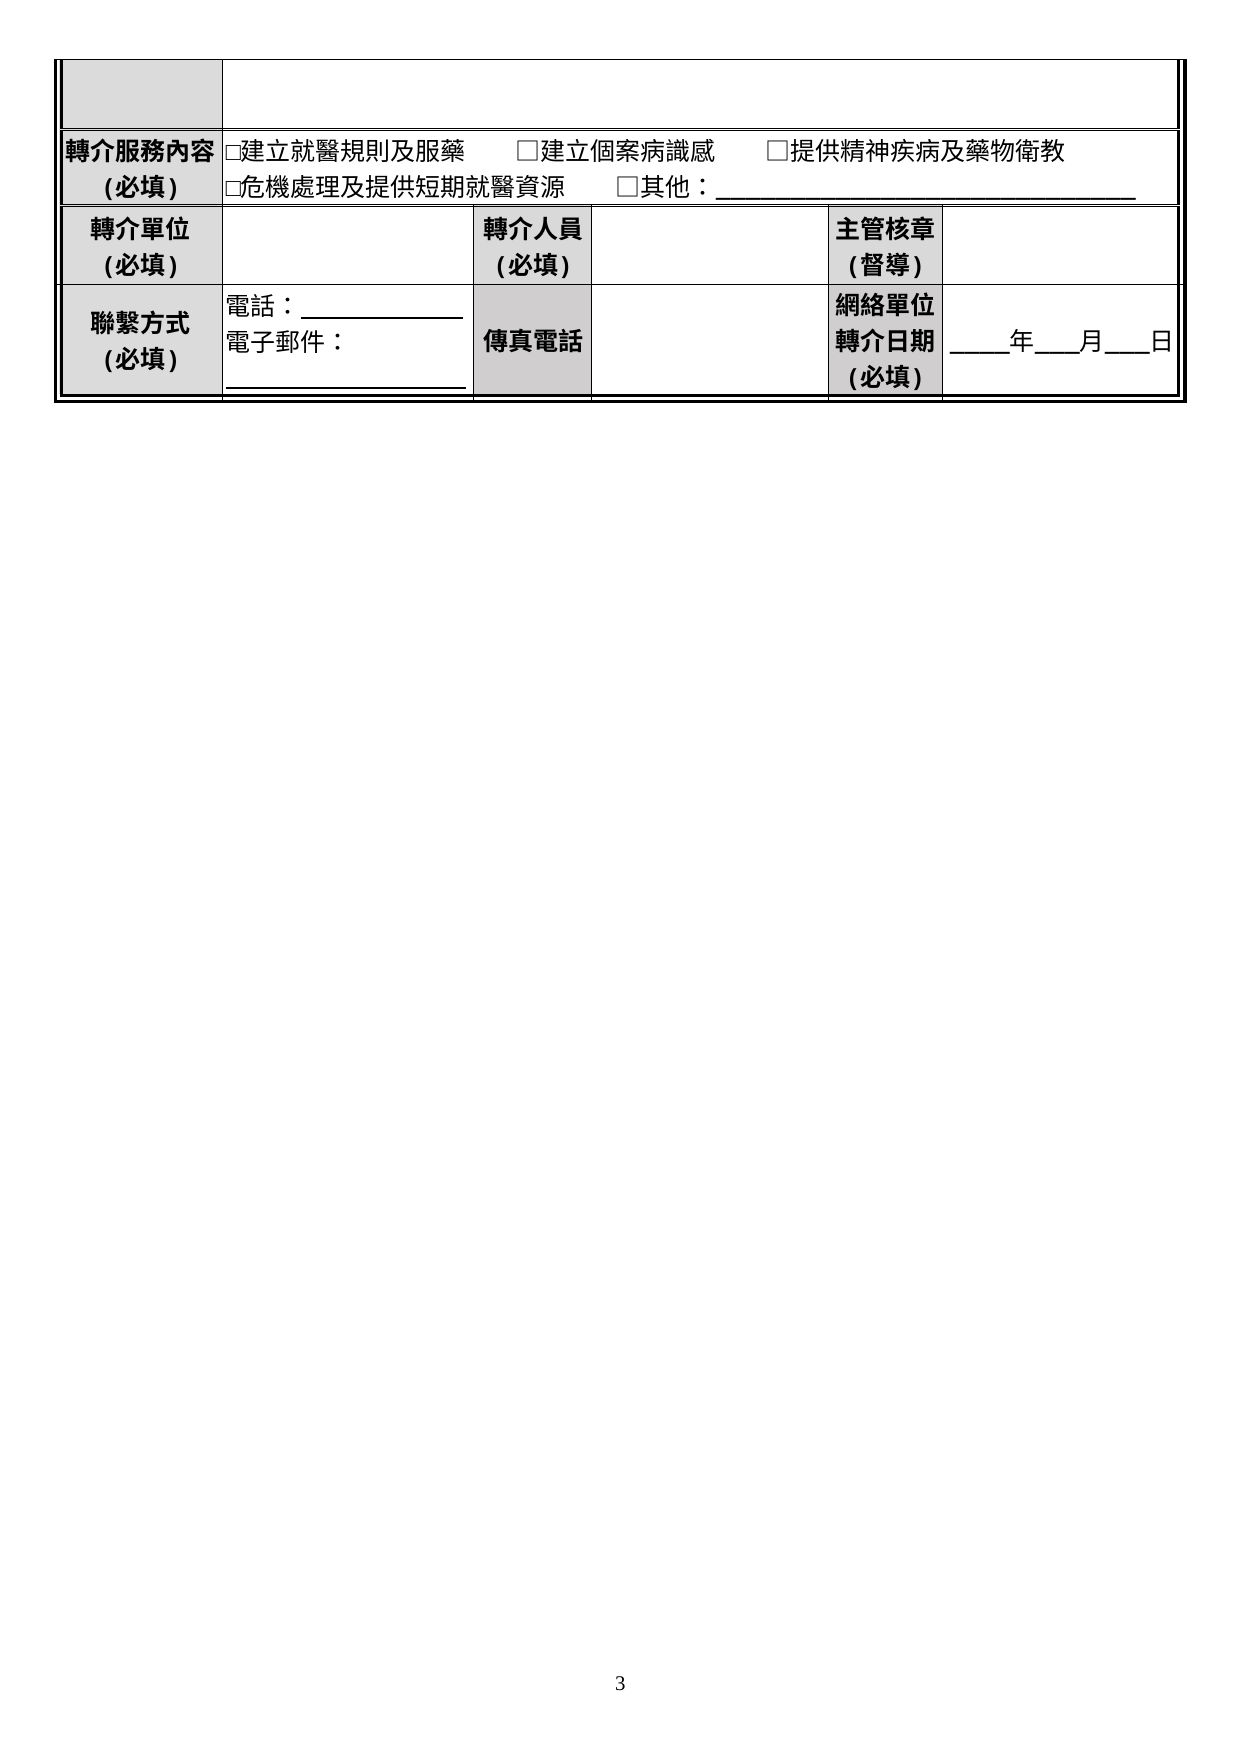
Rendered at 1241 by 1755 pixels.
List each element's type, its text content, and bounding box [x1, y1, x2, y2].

table_cell 聯繫方式 (必填) [63, 285, 222, 394]
table_cell 網絡單位 轉介日期 (必填) [829, 285, 942, 394]
table_cell 主管核章 (督導) [829, 207, 942, 284]
table_cell □建立就醫規則及服藥 □建立個案病識感 □提供精神疾病及藥物衛教 □危機處理及提供短期就醫資源 □其他：____________________________ [223, 131, 1177, 204]
table_cell [592, 207, 828, 284]
table_cell [63, 60, 222, 128]
table_cell 轉介服務內容 (必填) [63, 131, 222, 204]
table_cell 轉介人員 (必填) [474, 207, 591, 284]
table_cell 轉介單位 (必填) [63, 207, 222, 284]
table_cell [223, 60, 1177, 128]
table_cell [592, 285, 828, 394]
table_cell 傳真電話 [474, 285, 591, 394]
table_cell [943, 207, 1177, 284]
table_cell 電話： 電子郵件： [223, 285, 473, 394]
table_cell ____年___月___日 [943, 285, 1177, 394]
table_cell [223, 207, 473, 284]
